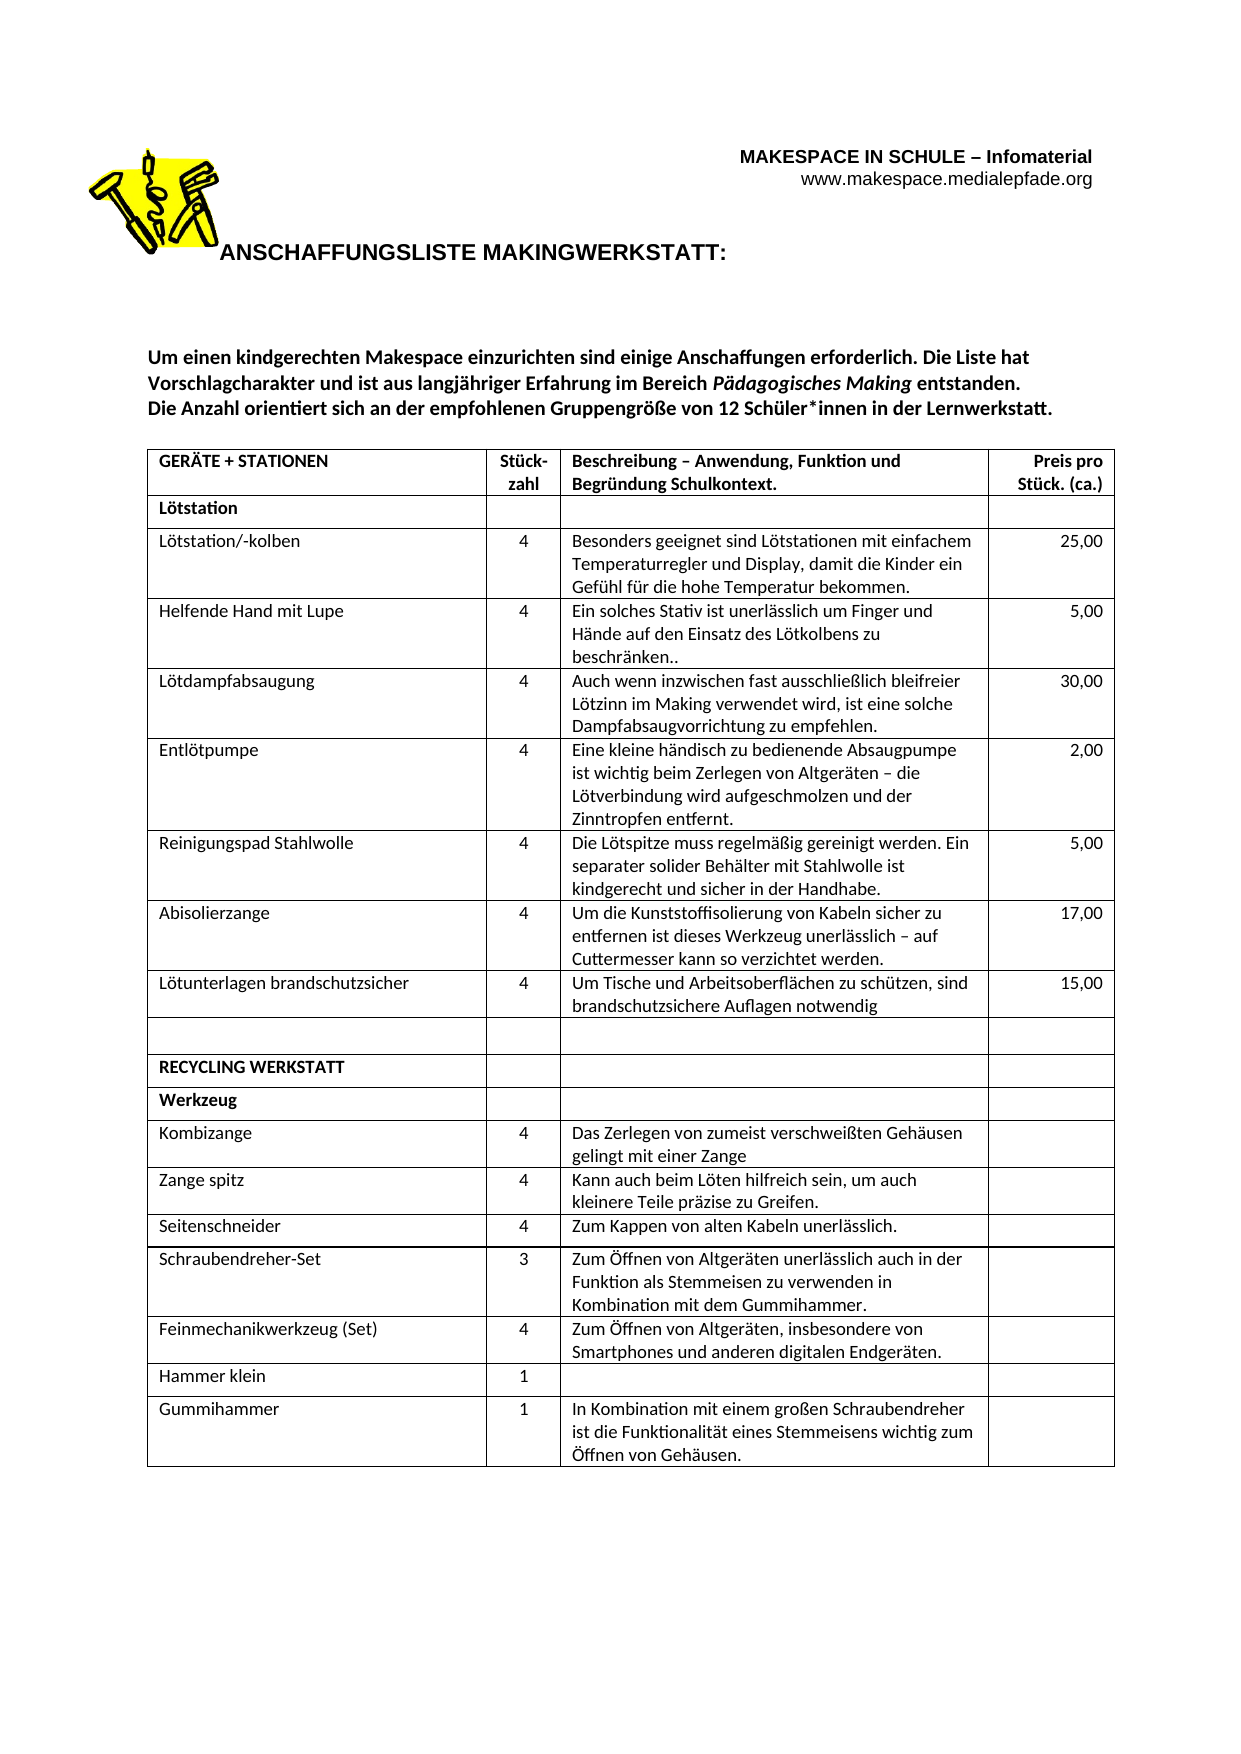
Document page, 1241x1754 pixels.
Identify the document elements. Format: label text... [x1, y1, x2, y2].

table_cell Zum Öffnen von Altgeräten unerlässlich auch in der Funktion als Stemmeisen zu verwenden in Kombination mit dem Gummihammer. [561, 1248, 988, 1316]
table_cell [989, 1248, 1114, 1316]
table_cell Besonders geeignet sind Lötstationen mit einfachem Temperaturregler und Display, damit die Kinder ein Gefühl für die hohe Temperatur bekommen. [561, 529, 988, 598]
table_cell Seitenschneider [148, 1215, 486, 1246]
table_cell 4 [487, 1121, 560, 1167]
table_cell [989, 1317, 1114, 1363]
table_cell [561, 1018, 988, 1054]
table_cell Lötstation [148, 496, 486, 528]
table_cell 4 [487, 1317, 560, 1363]
table_cell Die Lötspitze muss regelmäßig gereinigt werden. Ein separater solider Behälter mit Stahlwolle ist kindgerecht und sicher in der Handhabe. [561, 831, 988, 900]
table_cell [148, 1018, 486, 1054]
table_cell [561, 496, 988, 528]
table_header Stück-zahl [487, 450, 560, 495]
table_header Beschreibung – Anwendung, Funktion und Begründung Schulkontext. [561, 450, 988, 495]
table_cell [561, 1364, 988, 1396]
table_cell 4 [487, 971, 560, 1017]
table_cell [989, 1215, 1114, 1246]
table_cell Zum Kappen von alten Kabeln unerlässlich. [561, 1215, 988, 1246]
table_cell Abisolierzange [148, 901, 486, 970]
table_cell Kann auch beim Löten hilfreich sein, um auch kleinere Teile präzise zu Greifen. [561, 1168, 988, 1213]
table_cell [989, 1121, 1114, 1167]
table_cell Hammer klein [148, 1364, 486, 1396]
table_header GERÄTE + STATIONEN [148, 450, 486, 495]
table_cell Gummihammer [148, 1397, 486, 1466]
table_cell Lötstation/-kolben [148, 529, 486, 598]
table_cell Lötunterlagen brandschutzsicher [148, 971, 486, 1017]
table_cell Auch wenn inzwischen fast ausschließlich bleifreier Lötzinn im Making verwendet wird, ist eine solche Dampfabsaugvorrichtung zu empfehlen. [561, 669, 988, 738]
table_cell Entlötpumpe [148, 739, 486, 830]
table_cell [989, 1364, 1114, 1396]
table_cell 4 [487, 599, 560, 668]
table_cell Helfende Hand mit Lupe [148, 599, 486, 668]
table_cell Kombizange [148, 1121, 486, 1167]
table_cell In Kombination mit einem großen Schraubendreher ist die Funktionalität eines Stemmeisens wichtig zum Öffnen von Gehäusen. [561, 1397, 988, 1466]
table_cell Um die Kunststoffisolierung von Kabeln sicher zu entfernen ist dieses Werkzeug unerlässlich – auf Cuttermesser kann so verzichtet werden. [561, 901, 988, 970]
table_cell 1 [487, 1397, 560, 1466]
table_cell RECYCLING WERKSTATT [148, 1055, 486, 1087]
table_header Preis pro Stück. (ca.) [989, 450, 1114, 495]
table_cell [989, 496, 1114, 528]
table_cell [487, 1018, 560, 1054]
table_cell Um Tische und Arbeitsoberflächen zu schützen, sind brandschutzsichere Auflagen notwendig [561, 971, 988, 1017]
table_cell 17,00 [989, 901, 1114, 970]
table_cell Werkzeug [148, 1088, 486, 1120]
table_cell Zange spitz [148, 1168, 486, 1213]
table_cell 15,00 [989, 971, 1114, 1017]
text Um einen kindgerechten Makespace einzurichten sind einige Anschaffungen erforderlich. Die Liste hat Vorschlagcharakter und ist aus langjähriger Erfahrung im Bereich Pädagogisches Making entstanden. Die Anzahl orientiert sich an der empfohlenen Gruppengröße von 12 Schüler*innen in der Lernwerkstatt. [148, 344, 1093, 448]
table_cell 4 [487, 1215, 560, 1246]
table_cell 4 [487, 529, 560, 598]
table_cell Eine kleine händisch zu bedienende Absaugpumpe ist wichtig beim Zerlegen von Altgeräten – die Lötverbindung wird aufgeschmolzen und der Zinntropfen entfernt. [561, 739, 988, 830]
table_cell [989, 1088, 1114, 1120]
table_cell 4 [487, 831, 560, 900]
table_cell 4 [487, 901, 560, 970]
table_cell [989, 1018, 1114, 1054]
table_cell Schraubendreher-Set [148, 1248, 486, 1316]
table_cell Zum Öffnen von Altgeräten, insbesondere von Smartphones und anderen digitalen Endgeräten. [561, 1317, 988, 1363]
table_cell Ein solches Stativ ist unerlässlich um Finger und Hände auf den Einsatz des Lötkolbens zu beschränken.. [561, 599, 988, 668]
table_cell Feinmechanikwerkzeug (Set) [148, 1317, 486, 1363]
table_cell 5,00 [989, 831, 1114, 900]
table_cell 5,00 [989, 599, 1114, 668]
table_cell [487, 1088, 560, 1120]
table_cell [989, 1397, 1114, 1466]
table_cell Das Zerlegen von zumeist verschweißten Gehäusen gelingt mit einer Zange [561, 1121, 988, 1167]
table_cell 3 [487, 1248, 560, 1316]
table_cell 30,00 [989, 669, 1114, 738]
table_cell 4 [487, 739, 560, 830]
table_cell 25,00 [989, 529, 1114, 598]
table_cell 4 [487, 669, 560, 738]
table_cell 1 [487, 1364, 560, 1396]
text ANSCHAFFUNGSLISTE MAKINGWERKSTATT: [148, 217, 1093, 292]
table_cell [561, 1055, 988, 1087]
table_cell Lötdampfabsaugung [148, 669, 486, 738]
table_cell [487, 1055, 560, 1087]
table_cell [989, 1055, 1114, 1087]
table_cell 2,00 [989, 739, 1114, 830]
table_cell 4 [487, 1168, 560, 1213]
table_cell [561, 1088, 988, 1120]
table_cell Reinigungspad Stahlwolle [148, 831, 486, 900]
text MAKESPACE IN SCHULE – Infomaterial www.makespace.medialepfade.org [148, 146, 1093, 217]
table_cell [989, 1168, 1114, 1213]
table_cell [487, 496, 560, 528]
